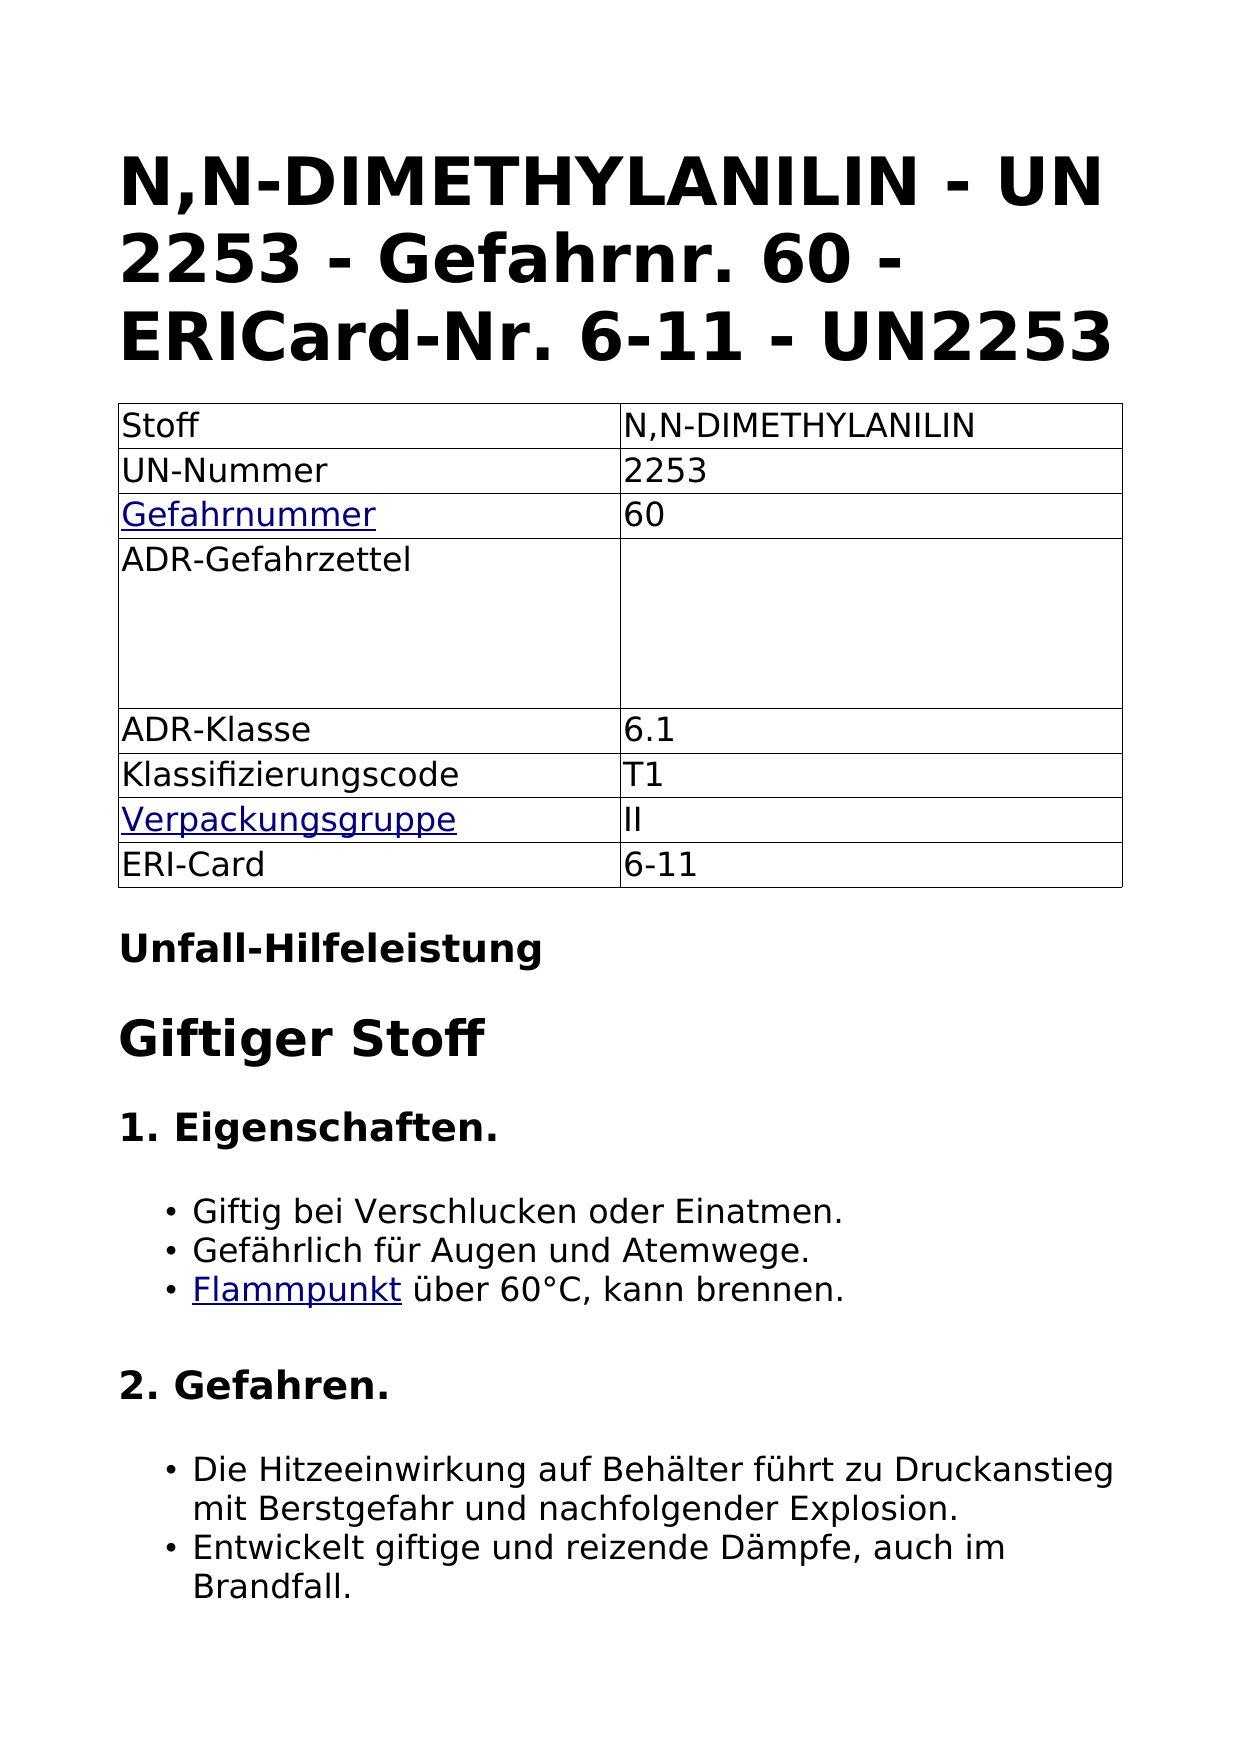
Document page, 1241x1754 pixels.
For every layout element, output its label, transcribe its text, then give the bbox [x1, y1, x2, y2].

table_cell 2253 [621, 449, 1122, 493]
subtitle N,N-DIMETHYLANILIN - UN 2253 - Gefahrnr. 60 - ERICard-Nr. 6-11 - UN2253 [118, 143, 1122, 376]
table_header Stoff [119, 404, 620, 448]
subtitle Unfall-Hilfeleistung [118, 927, 1122, 972]
table_cell UN-Nummer [119, 449, 620, 493]
table_cell 60 [621, 494, 1122, 538]
list Entwickelt giftige und reizende Dämpfe, auch im Brandfall. [177, 1528, 1122, 1606]
table_cell 6.1 [621, 709, 1122, 752]
table_cell 6-11 [621, 843, 1122, 887]
list Flammpunkt über 60°C, kann brennen. [177, 1270, 1122, 1309]
subtitle 1. Eigenschaften. [118, 1105, 1122, 1150]
table_cell II [621, 798, 1122, 842]
table_cell ERI-Card [119, 843, 620, 887]
table_cell Verpackungsgruppe [119, 798, 620, 842]
table_cell [621, 539, 1122, 708]
table_cell ADR-Gefahrzettel [119, 539, 620, 708]
table_cell T1 [621, 754, 1122, 797]
list Giftig bei Verschlucken oder Einatmen. [177, 1192, 1122, 1231]
list Gefährlich für Augen und Atemwege. [177, 1231, 1122, 1270]
table_cell Klassifizierungscode [119, 754, 620, 797]
table_header N,N-DIMETHYLANILIN [621, 404, 1122, 448]
subtitle Giftiger Stoff [118, 1009, 1122, 1068]
table_cell ADR-Klasse [119, 709, 620, 752]
list Die Hitzeeinwirkung auf Behälter führt zu Druckanstieg mit Berstgefahr und nachfolgender Explosion. [177, 1451, 1122, 1528]
subtitle 2. Gefahren. [118, 1363, 1122, 1409]
table_cell Gefahrnummer [119, 494, 620, 538]
